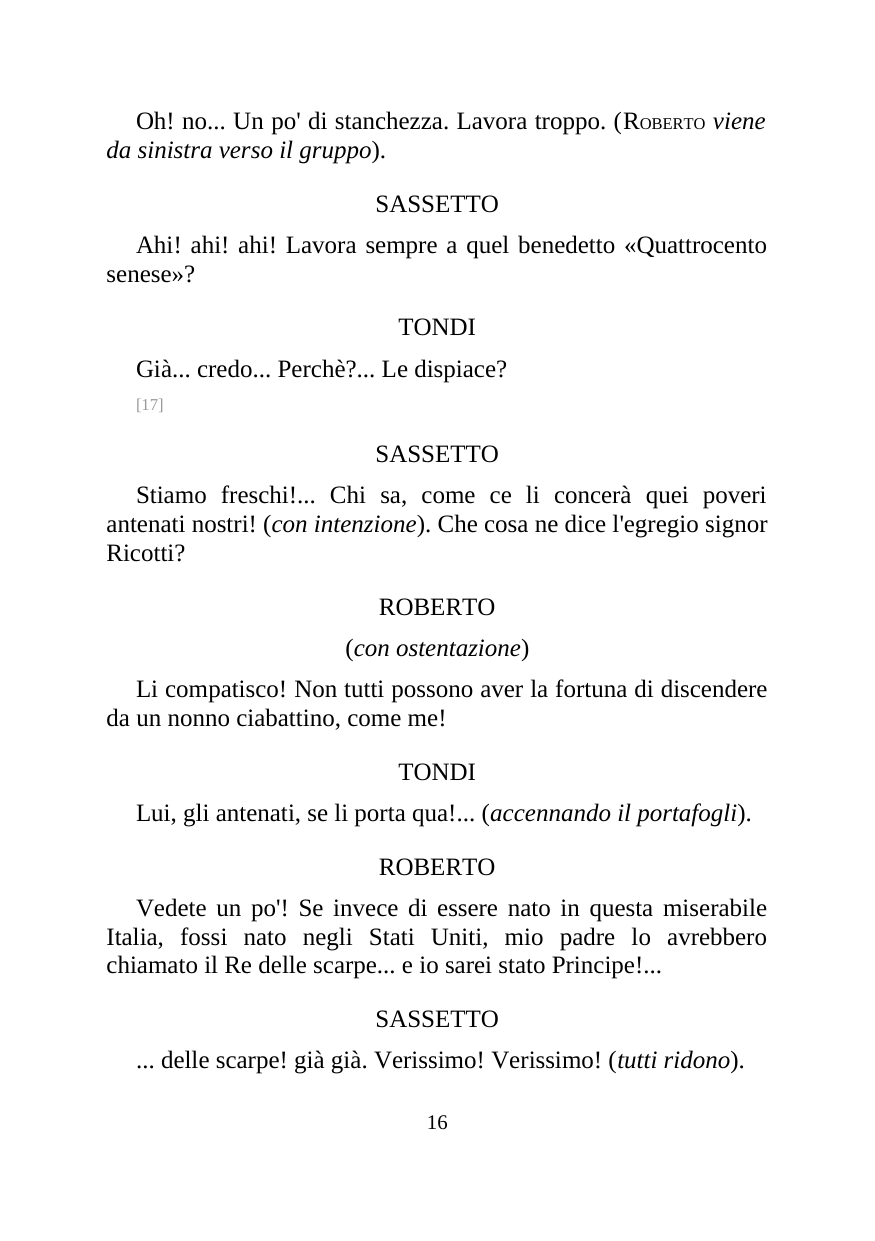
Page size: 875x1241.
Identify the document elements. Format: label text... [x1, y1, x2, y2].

text SASSETTO [106, 189, 768, 217]
text [17] [164, 395, 768, 414]
text Già... credo... Perchè?... Le dispiace? [106, 354, 768, 382]
text ROBERTO [106, 852, 768, 880]
text [17] [106, 395, 136, 414]
text SASSETTO [106, 439, 768, 468]
text TONDI [106, 757, 768, 785]
text Vedete un po'! Se invece di essere nato in questa miserabile Italia, fossi nato negli Stati Uniti, mio padre lo avrebbero chiamato il Re delle scarpe... e io sarei stato Principe!... [106, 893, 768, 979]
text SASSETTO [106, 1004, 768, 1033]
text Stiamo freschi!... Chi sa, come ce li concerà quei poveri antenati nostri! (con intenzione). Che cosa ne dice l'egregio signor Ricotti? [106, 480, 768, 567]
text Oh! no... Un po' di stanchezza. Lavora troppo. (Roberto viene da sinistra verso il gruppo). [106, 106, 768, 164]
text ... delle scarpe! già già. Verissimo! Verissimo! (tutti ridono). [106, 1045, 768, 1074]
text TONDI [106, 312, 768, 341]
text (con ostentazione) [106, 633, 768, 662]
text Ahi! ahi! ahi! Lavora sempre a quel benedetto «Quattrocento senese»? [106, 230, 768, 287]
text ROBERTO [106, 592, 768, 620]
text Lui, gli antenati, se li porta qua!... (accennando il portafogli). [106, 798, 768, 827]
text Li compatisco! Non tutti possono aver la fortuna di discendere da un nonno ciabattino, come me! [106, 674, 768, 732]
